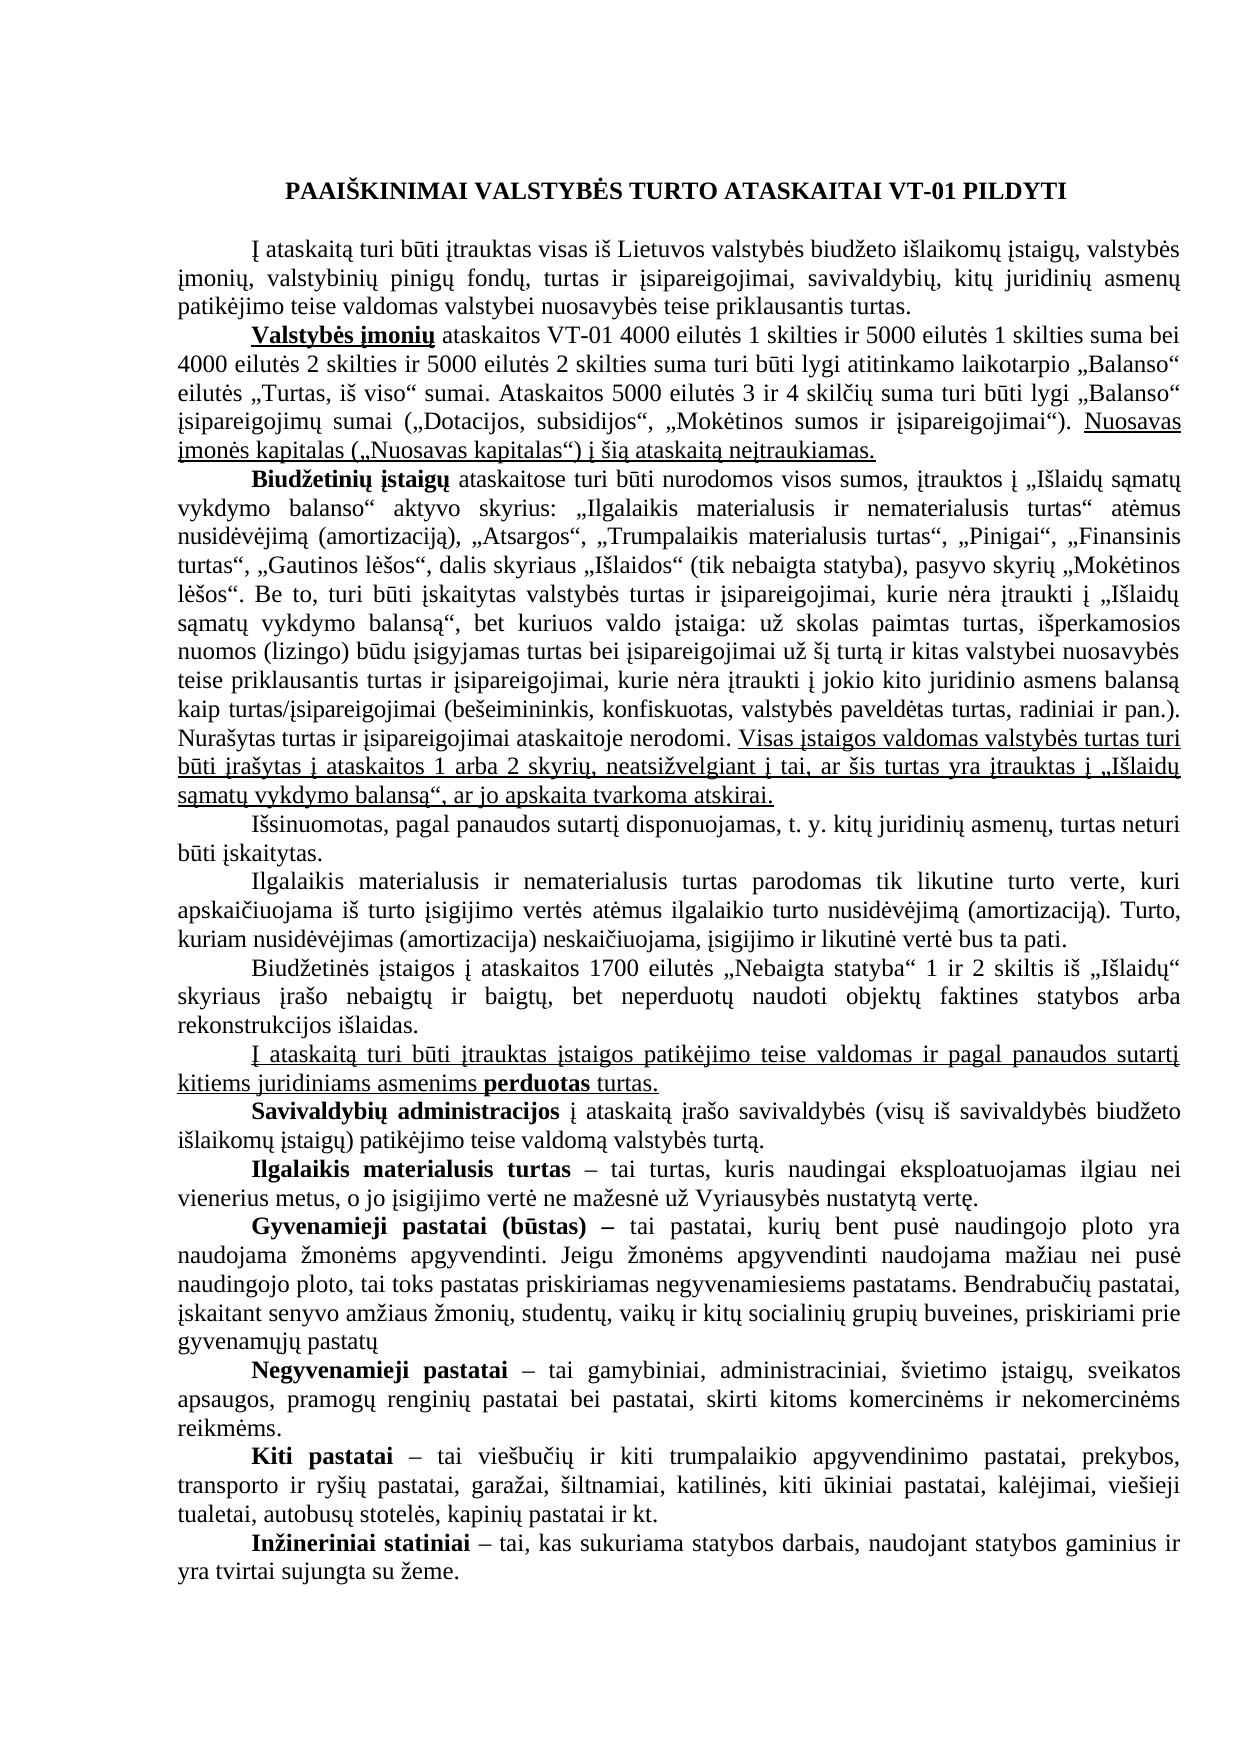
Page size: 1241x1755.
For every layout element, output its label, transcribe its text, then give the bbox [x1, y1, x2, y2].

text Biudžetinių įstaigų ataskaitose turi būti nurodomos visos sumos, įtrauktos į „Išlaidų sąmatų vykdymo balanso“ aktyvo skyrius: „Ilgalaikis materialusis ir nematerialusis turtas“ atėmus nusidėvėjimą (amortizaciją), „Atsargos“, „Trumpalaikis materialusis turtas“, „Pinigai“, „Finansinis turtas“, „Gautinos lėšos“, dalis skyriaus „Išlaidos“ (tik nebaigta statyba), pasyvo skyrių „Mokėtinos lėšos“. Be to, turi būti įskaitytas valstybės turtas ir įsipareigojimai, kurie nėra įtraukti į „Išlaidų sąmatų vykdymo balansą“, bet kuriuos valdo įstaiga: už skolas paimtas turtas, išperkamosios nuomos (lizingo) būdu įsigyjamas turtas bei įsipareigojimai už šį turtą ir kitas valstybei nuosavybės teise priklausantis turtas ir įsipareigojimai, kurie nėra įtraukti į jokio kito juridinio asmens balansą kaip turtas/įsipareigojimai (bešeimininkis, konfiskuotas, valstybės paveldėtas turtas, radiniai ir pan.). Nurašytas turtas ir įsipareigojimai ataskaitoje nerodomi. Visas įstaigos valdomas valstybės turtas turi būti įrašytas į ataskaitos 1 arba 2 skyrių, neatsižvelgiant į tai, ar šis turtas yra įtrauktas į „Išlaidų [177, 464, 1181, 776]
text Savivaldybių administracijos į ataskaitą įrašo savivaldybės (visų iš savivaldybės biudžeto išlaikomų įstaigų) patikėjimo teise valdomą valstybės turtą. [177, 1096, 1181, 1154]
text Išsinuomotas, pagal panaudos sutartį disponuojamas, t. y. kitų juridinių asmenų, turtas neturi būti įskaitytas. [177, 809, 1181, 866]
text sąmatų vykdymo balansą“, ar jo apskaita tvarkoma atskirai. [177, 777, 1181, 809]
text Ilgalaikis materialusis ir nematerialusis turtas parodomas tik likutine turto verte, kuri apskaičiuojama iš turto įsigijimo vertės atėmus ilgalaikio turto nusidėvėjimą (amortizaciją). Turto, kuriam nusidėvėjimas (amortizacija) neskaičiuojama, įsigijimo ir likutinė vertė bus ta pati. [177, 866, 1181, 953]
text Biudžetinės įstaigos į ataskaitos 1700 eilutės „Nebaigta statyba“ 1 ir 2 skiltis iš „Išlaidų“ skyriaus įrašo nebaigtų ir baigtų, bet neperduotų naudoti objektų faktines statybos arba rekonstrukcijos išlaidas. [177, 953, 1181, 1039]
text Gyvenamieji pastatai (būstas) – tai pastatai, kurių bent pusė naudingojo ploto yra naudojama žmonėms apgyvendinti. Jeigu žmonėms apgyvendinti naudojama mažiau nei pusė naudingojo ploto, tai toks pastatas priskiriamas negyvenamiesiems pastatams. Bendrabučių pastatai, įskaitant senyvo amžiaus žmonių, studentų, vaikų ir kitų socialinių grupių buveines, priskiriami prie gyvenamųjų pastatų [177, 1211, 1181, 1355]
text Ilgalaikis materialusis turtas – tai turtas, kuris naudingai eksploatuojamas ilgiau nei vienerius metus, o jo įsigijimo vertė ne mažesnė už Vyriausybės nustatytą vertę. [177, 1154, 1181, 1211]
text Valstybės įmonių ataskaitos VT-01 4000 eilutės 1 skilties ir 5000 eilutės 1 skilties suma bei 4000 eilutės 2 skilties ir 5000 eilutės 2 skilties suma turi būti lygi atitinkamo laikotarpio „Balanso“ eilutės „Turtas, iš viso“ sumai. Ataskaitos 5000 eilutės 3 ir 4 skilčių suma turi būti lygi „Balanso“ įsipareigojimų sumai („Dotacijos, subsidijos“, „Mokėtinos sumos ir įsipareigojimai“). Nuosavas įmonės kapitalas („Nuosavas kapitalas“) į šią ataskaitą neįtraukiamas. [177, 320, 1181, 464]
text Į ataskaitą turi būti įtrauktas visas iš Lietuvos valstybės biudžeto išlaikomų įstaigų, valstybės įmonių, valstybinių pinigų fondų, turtas ir įsipareigojimai, savivaldybių, kitų juridinių asmenų patikėjimo teise valdomas valstybei nuosavybės teise priklausantis turtas. [177, 234, 1181, 320]
text Paaiškinimai Valstybės turto ataskaitai VT-01 pildyti [177, 176, 1181, 205]
text Į ataskaitą turi būti įtrauktas įstaigos patikėjimo teise valdomas ir pagal panaudos sutartį kitiems juridiniams asmenims perduotas turtas. [177, 1039, 1181, 1096]
text Inžineriniai statiniai – tai, kas sukuriama statybos darbais, naudojant statybos gaminius ir yra tvirtai sujungta su žeme. [177, 1528, 1181, 1585]
text Kiti pastatai – tai viešbučių ir kiti trumpalaikio apgyvendinimo pastatai, prekybos, transporto ir ryšių pastatai, garažai, šiltnamiai, katilinės, kiti ūkiniai pastatai, kalėjimai, viešieji tualetai, autobusų stotelės, kapinių pastatai ir kt. [177, 1441, 1181, 1528]
text Negyvenamieji pastatai – tai gamybiniai, administraciniai, švietimo įstaigų, sveikatos apsaugos, pramogų renginių pastatai bei pastatai, skirti kitoms komercinėms ir nekomercinėms reikmėms. [177, 1355, 1181, 1441]
